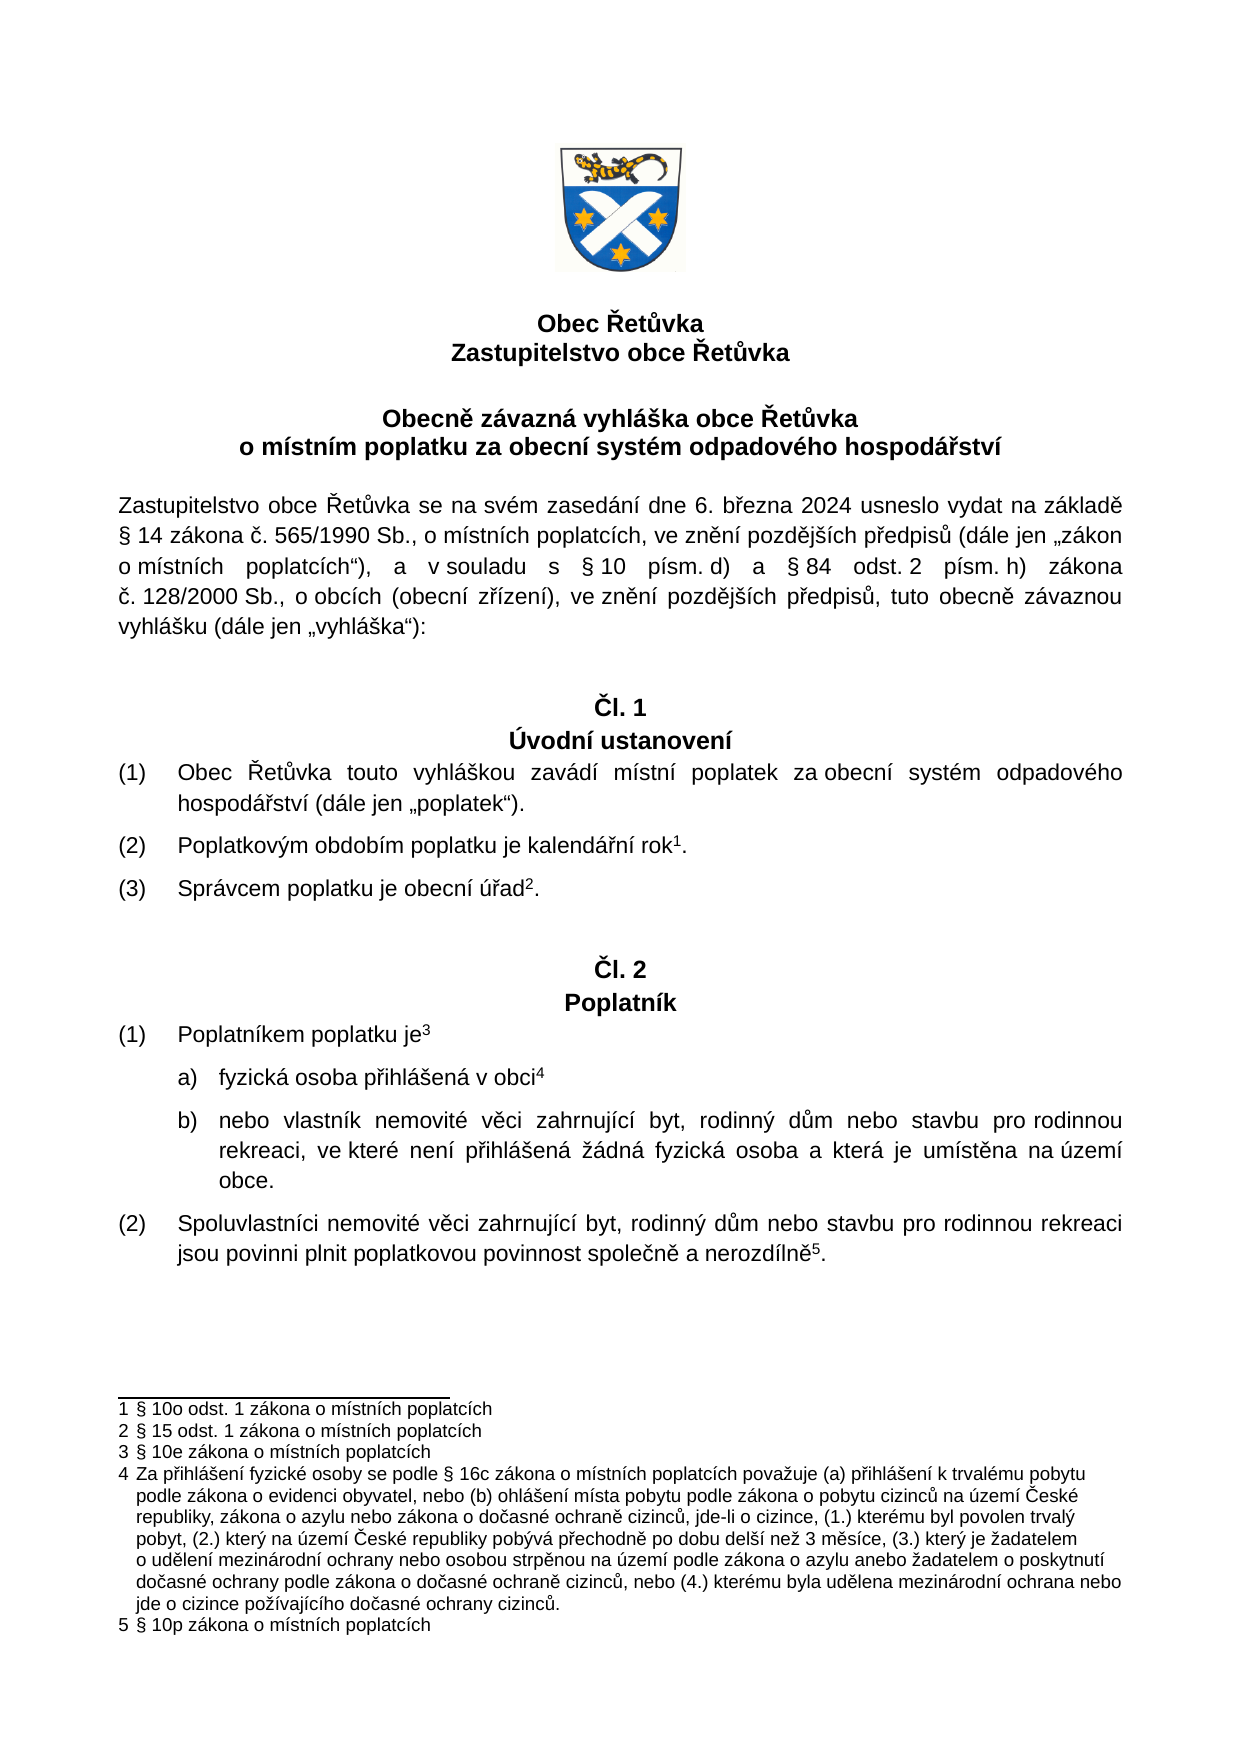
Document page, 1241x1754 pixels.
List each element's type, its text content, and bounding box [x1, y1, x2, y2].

subtitle Obecně závazná vyhláška obce Řetůvka o místním poplatku za obecní systém odpadového hospodářství [118, 403, 1122, 461]
text Zastupitelstvo obce Řetůvka se na svém zasedání dne 6. března 2024 usneslo vydat na základě § 14 zákona č. 565/1990 Sb., o místních poplatcích, ve znění pozdějších předpisů (dále jen „zákon o místních poplatcích“), a v souladu s § 10 písm. d) a § 84 odst. 2 písm. h) zákona č. 128/2000 Sb., o obcích (obecní zřízení), ve znění pozdějších předpisů, tuto obecně závaznou vyhlášku (dále jen „vyhláška“): [118, 492, 1122, 639]
list fyzická osoba přihlášená v obci [177, 1064, 1122, 1090]
list Za přihlášení fyzické osoby se podle § 16c zákona o místních poplatcích považuje (a) přihlášení k trvalému pobytu podle zákona o evidenci obyvatel, nebo (b) ohlášení místa pobytu podle zákona o pobytu cizinců na území České republiky, zákona o azylu nebo zákona o dočasné ochraně cizinců, jde-li o cizince, (1.) kterému byl povolen trvalý pobyt, (2.) který na území České republiky pobývá přechodně po dobu delší než 3 měsíce, (3.) který je žadatelem o udělení mezinárodní ochrany nebo osobou strpěnou na území podle zákona o azylu anebo žadatelem o poskytnutí dočasné ochrany podle zákona o dočasné ochraně cizinců, nebo (4.) kterému byla udělena mezinárodní ochrana nebo jde o cizince požívajícího dočasné ochrany cizinců. [118, 1463, 1122, 1614]
list § 15 odst. 1 zákona o místních poplatcích [118, 1420, 1122, 1441]
text Obec Řetůvka Zastupitelstvo obce Řetůvka [118, 309, 1122, 366]
list Obec Řetůvka touto vyhláškou zavádí místní poplatek za obecní systém odpadového hospodářství (dále jen „poplatek“). [118, 759, 1122, 816]
list Spoluvlastníci nemovité věci zahrnující byt, rodinný dům nebo stavbu pro rodinnou rekreaci jsou povinni plnit poplatkovou povinnost společně a nerozdílně. [118, 1210, 1122, 1266]
list Správcem poplatku je obecní úřad. [118, 875, 1122, 901]
list Poplatníkem poplatku je [118, 1021, 1122, 1048]
list § 10e zákona o místních poplatcích [118, 1441, 1122, 1463]
subtitle Čl. 1 Úvodní ustanovení [118, 693, 1122, 755]
list Poplatkovým obdobím poplatku je kalendářní rok. [118, 832, 1122, 859]
list § 10o odst. 1 zákona o místních poplatcích [118, 1398, 1122, 1420]
list § 10p zákona o místních poplatcích [118, 1614, 1122, 1635]
list nebo vlastník nemovité věci zahrnující byt, rodinný dům nebo stavbu pro rodinnou rekreaci, ve které není přihlášená žádná fyzická osoba a která je umístěna na území obce. [177, 1107, 1122, 1193]
subtitle Čl. 2 Poplatník [118, 955, 1122, 1017]
